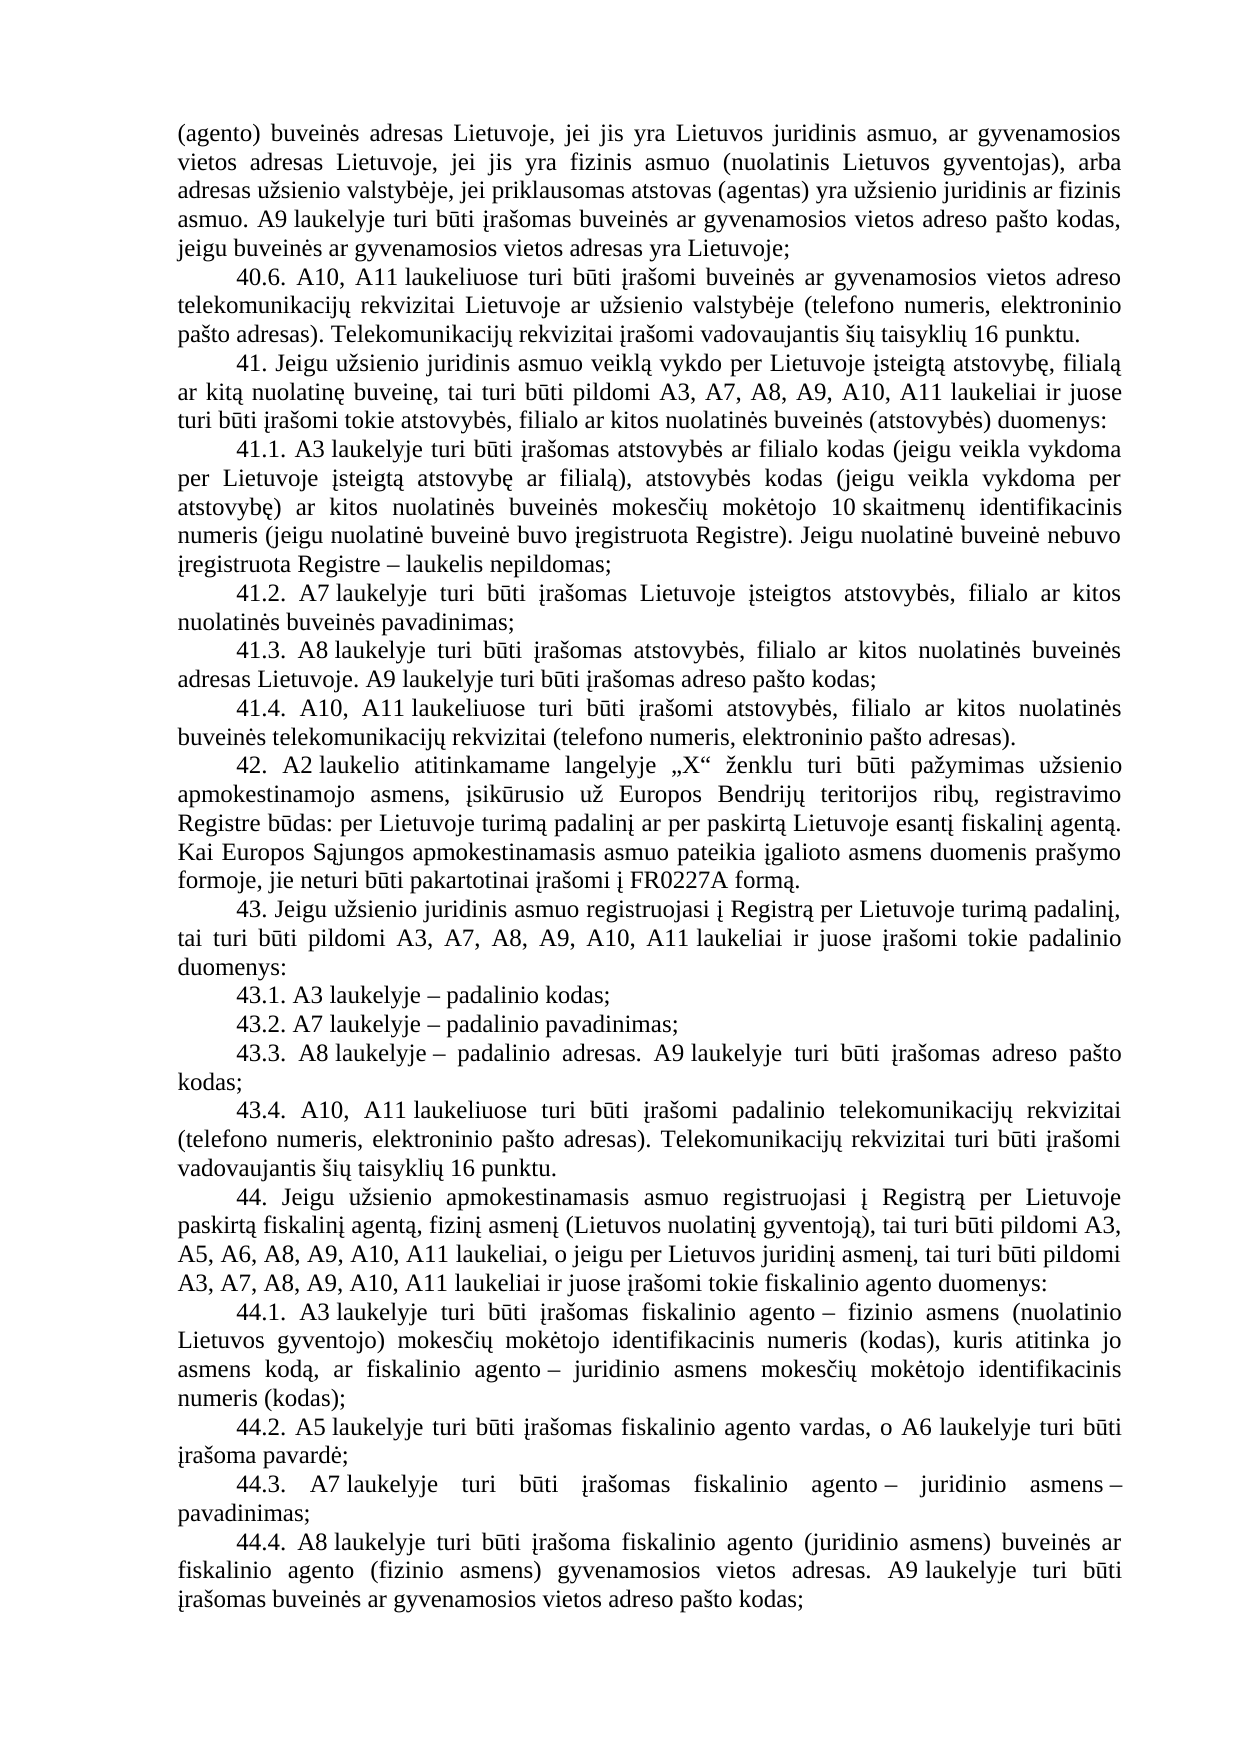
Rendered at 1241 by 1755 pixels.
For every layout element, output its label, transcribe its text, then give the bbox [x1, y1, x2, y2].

text 43.1. A3 laukelyje – padalinio kodas; [177, 981, 1122, 1009]
text 40.6. A10, A11 laukeliuose turi būti įrašomi buveinės ar gyvenamosios vietos adreso telekomunikacijų rekvizitai Lietuvoje ar užsienio valstybėje (telefono numeris, elektroninio pašto adresas). Telekomunikacijų rekvizitai įrašomi vadovaujantis šių taisyklių 16 punktu. [177, 262, 1122, 348]
text 43.2. A7 laukelyje – padalinio pavadinimas; [177, 1009, 1122, 1038]
text 44.4. A8 laukelyje turi būti įrašoma fiskalinio agento (juridinio asmens) buveinės ar fiskalinio agento (fizinio asmens) gyvenamosios vietos adresas. A9 laukelyje turi būti įrašomas buveinės ar gyvenamosios vietos adreso pašto kodas; [177, 1527, 1122, 1613]
text 43.3. A8 laukelyje – padalinio adresas. A9 laukelyje turi būti įrašomas adreso pašto kodas; [177, 1038, 1122, 1096]
text 42. A2 laukelio atitinkamame langelyje „X“ ženklu turi būti pažymimas užsienio apmokestinamojo asmens, įsikūrusio už Europos Bendrijų teritorijos ribų, registravimo Registre būdas: per Lietuvoje turimą padalinį ar per paskirtą Lietuvoje esantį fiskalinį agentą. Kai Europos Sąjungos apmokestinamasis asmuo pateikia įgalioto asmens duomenis prašymo formoje, jie neturi būti pakartotinai įrašomi į FR0227A formą. [177, 751, 1122, 894]
text 41.1. A3 laukelyje turi būti įrašomas atstovybės ar filialo kodas (jeigu veikla vykdoma per Lietuvoje įsteigtą atstovybę ar filialą), atstovybės kodas (jeigu veikla vykdoma per atstovybę) ar kitos nuolatinės buveinės mokesčių mokėtojo 10 skaitmenų identifikacinis numeris (jeigu nuolatinė buveinė buvo įregistruota Registre). Jeigu nuolatinė buveinė nebuvo įregistruota Registre – laukelis nepildomas; [177, 434, 1122, 578]
text 44.1. A3 laukelyje turi būti įrašomas fiskalinio agento – fizinio asmens (nuolatinio Lietuvos gyventojo) mokesčių mokėtojo identifikacinis numeris (kodas), kuris atitinka jo asmens kodą, ar fiskalinio agento – juridinio asmens mokesčių mokėtojo identifikacinis numeris (kodas); [177, 1297, 1122, 1412]
text 41.4. A10, A11 laukeliuose turi būti įrašomi atstovybės, filialo ar kitos nuolatinės buveinės telekomunikacijų rekvizitai (telefono numeris, elektroninio pašto adresas). [177, 693, 1122, 751]
text 44.2. A5 laukelyje turi būti įrašomas fiskalinio agento vardas, o A6 laukelyje turi būti įrašoma pavardė; [177, 1412, 1122, 1469]
text 41. Jeigu užsienio juridinis asmuo veiklą vykdo per Lietuvoje įsteigtą atstovybę, filialą ar kitą nuolatinę buveinę, tai turi būti pildomi A3, A7, A8, A9, A10, A11 laukeliai ir juose turi būti įrašomi tokie atstovybės, filialo ar kitos nuolatinės buveinės (atstovybės) duomenys: [177, 348, 1122, 434]
text 41.3. A8 laukelyje turi būti įrašomas atstovybės, filialo ar kitos nuolatinės buveinės adresas Lietuvoje. A9 laukelyje turi būti įrašomas adreso pašto kodas; [177, 636, 1122, 693]
text 43.4. A10, A11 laukeliuose turi būti įrašomi padalinio telekomunikacijų rekvizitai (telefono numeris, elektroninio pašto adresas). Telekomunikacijų rekvizitai turi būti įrašomi vadovaujantis šių taisyklių 16 punktu. [177, 1096, 1122, 1182]
text (agento) buveinės adresas Lietuvoje, jei jis yra Lietuvos juridinis asmuo, ar gyvenamosios vietos adresas Lietuvoje, jei jis yra fizinis asmuo (nuolatinis Lietuvos gyventojas), arba adresas užsienio valstybėje, jei priklausomas atstovas (agentas) yra užsienio juridinis ar fizinis asmuo. A9 laukelyje turi būti įrašomas buveinės ar gyvenamosios vietos adreso pašto kodas, jeigu buveinės ar gyvenamosios vietos adresas yra Lietuvoje; [177, 118, 1122, 262]
text 43. Jeigu užsienio juridinis asmuo registruojasi į Registrą per Lietuvoje turimą padalinį, tai turi būti pildomi A3, A7, A8, A9, A10, A11 laukeliai ir juose įrašomi tokie padalinio duomenys: [177, 894, 1122, 981]
text 41.2. A7 laukelyje turi būti įrašomas Lietuvoje įsteigtos atstovybės, filialo ar kitos nuolatinės buveinės pavadinimas; [177, 578, 1122, 636]
text 44. Jeigu užsienio apmokestinamasis asmuo registruojasi į Registrą per Lietuvoje paskirtą fiskalinį agentą, fizinį asmenį (Lietuvos nuolatinį gyventoją), tai turi būti pildomi A3, A5, A6, A8, A9, A10, A11 laukeliai, o jeigu per Lietuvos juridinį asmenį, tai turi būti pildomi A3, A7, A8, A9, A10, A11 laukeliai ir juose įrašomi tokie fiskalinio agento duomenys: [177, 1182, 1122, 1297]
text 44.3. A7 laukelyje turi būti įrašomas fiskalinio agento – juridinio asmens – pavadinimas; [177, 1469, 1122, 1527]
